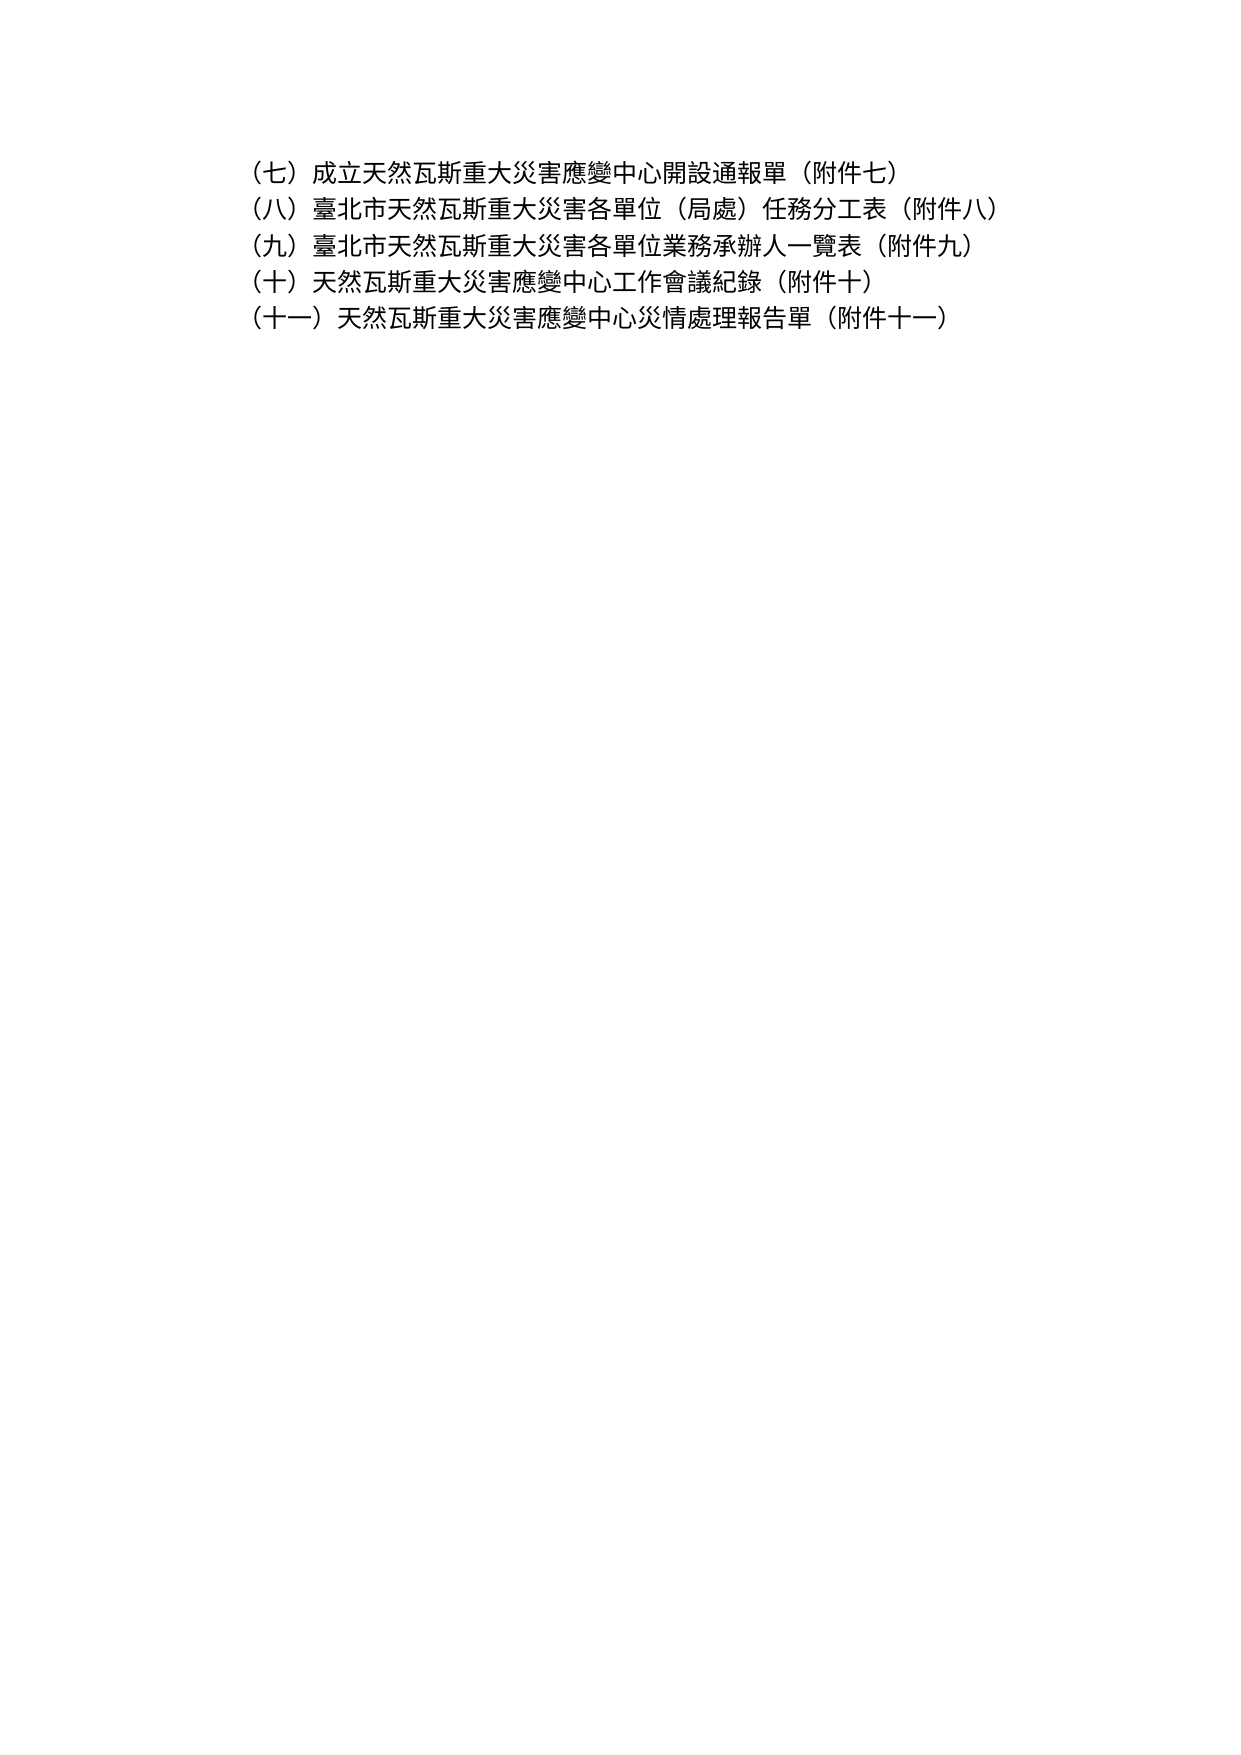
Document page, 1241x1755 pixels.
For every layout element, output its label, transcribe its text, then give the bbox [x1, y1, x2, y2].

text （九）臺北市天然瓦斯重大災害各單位業務承辦人一覽表（附件九） [162, 226, 1078, 262]
text （八）臺北市天然瓦斯重大災害各單位（局處）任務分工表（附件八） [162, 190, 1078, 226]
text （十一）天然瓦斯重大災害應變中心災情處理報告單（附件十一） [162, 298, 1078, 335]
text （十）天然瓦斯重大災害應變中心工作會議紀錄（附件十） [162, 262, 1078, 298]
text （七）成立天然瓦斯重大災害應變中心開設通報單（附件七） [162, 153, 1078, 190]
